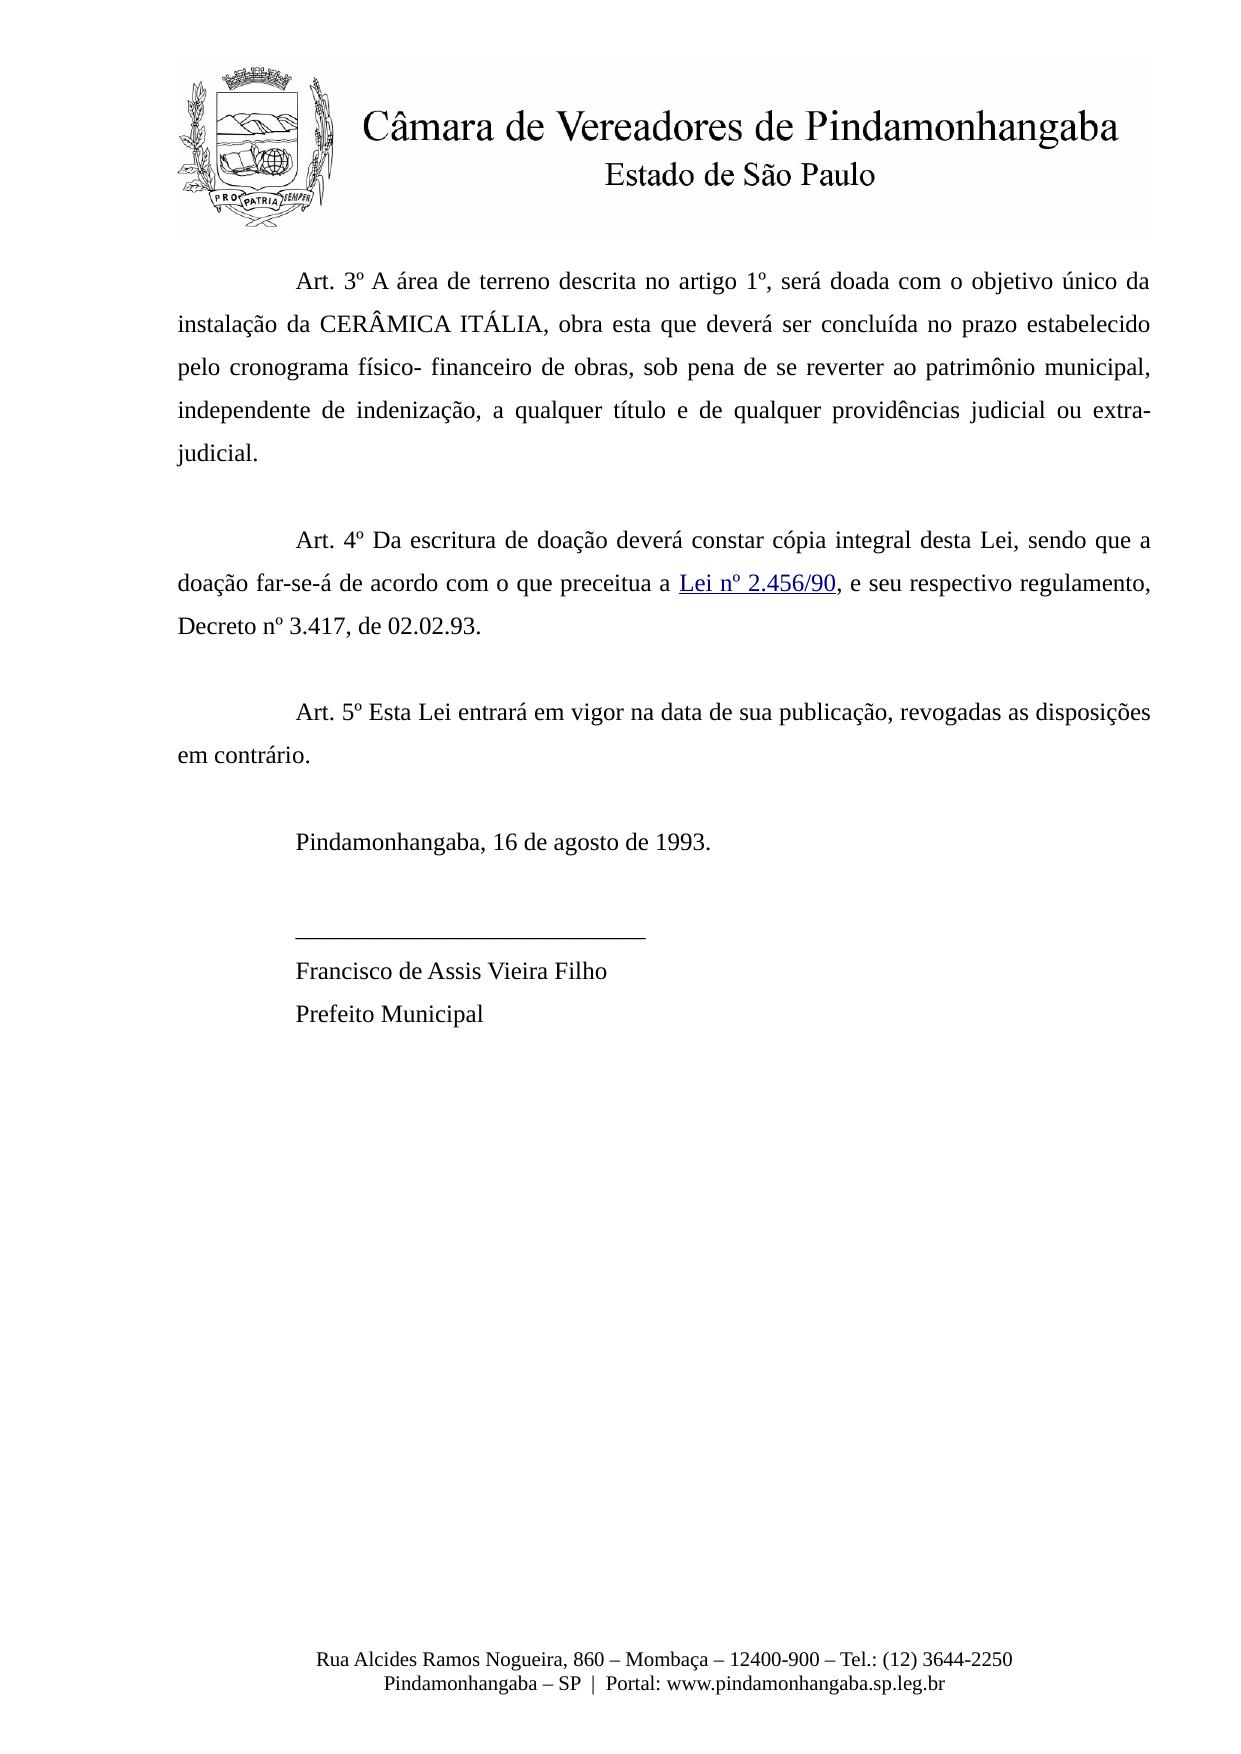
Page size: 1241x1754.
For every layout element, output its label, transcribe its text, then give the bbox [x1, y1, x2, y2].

text Pindamonhangaba, 16 de agosto de 1993. [177, 827, 1152, 855]
text ____________________________ [177, 913, 1152, 942]
text Francisco de Assis Vieira Filho [177, 956, 1152, 985]
text Prefeito Municipal [177, 999, 1152, 1028]
text Art. 3º A área de terreno descrita no artigo 1º, será doada com o objetivo único da instalação da CERÂMICA ITÁLIA, obra esta que deverá ser concluída no prazo estabelecido pelo cronograma físico- financeiro de obras, sob pena de se reverter ao patrimônio municipal, independente de indenização, a qualquer título e de qualquer providências judicial ou extra-judicial. [177, 266, 1152, 467]
text Art. 5º Esta Lei entrará em vigor na data de sua publicação, revogadas as disposições em contrário. [177, 697, 1152, 769]
picture [177, 59, 1152, 236]
text Art. 4º Da escritura de doação deverá constar cópia integral desta Lei, sendo que a doação far-se-á de acordo com o que preceitua a Lei nº 2.456/90, e seu respectivo regulamento, Decreto nº 3.417, de 02.02.93. [177, 525, 1152, 640]
